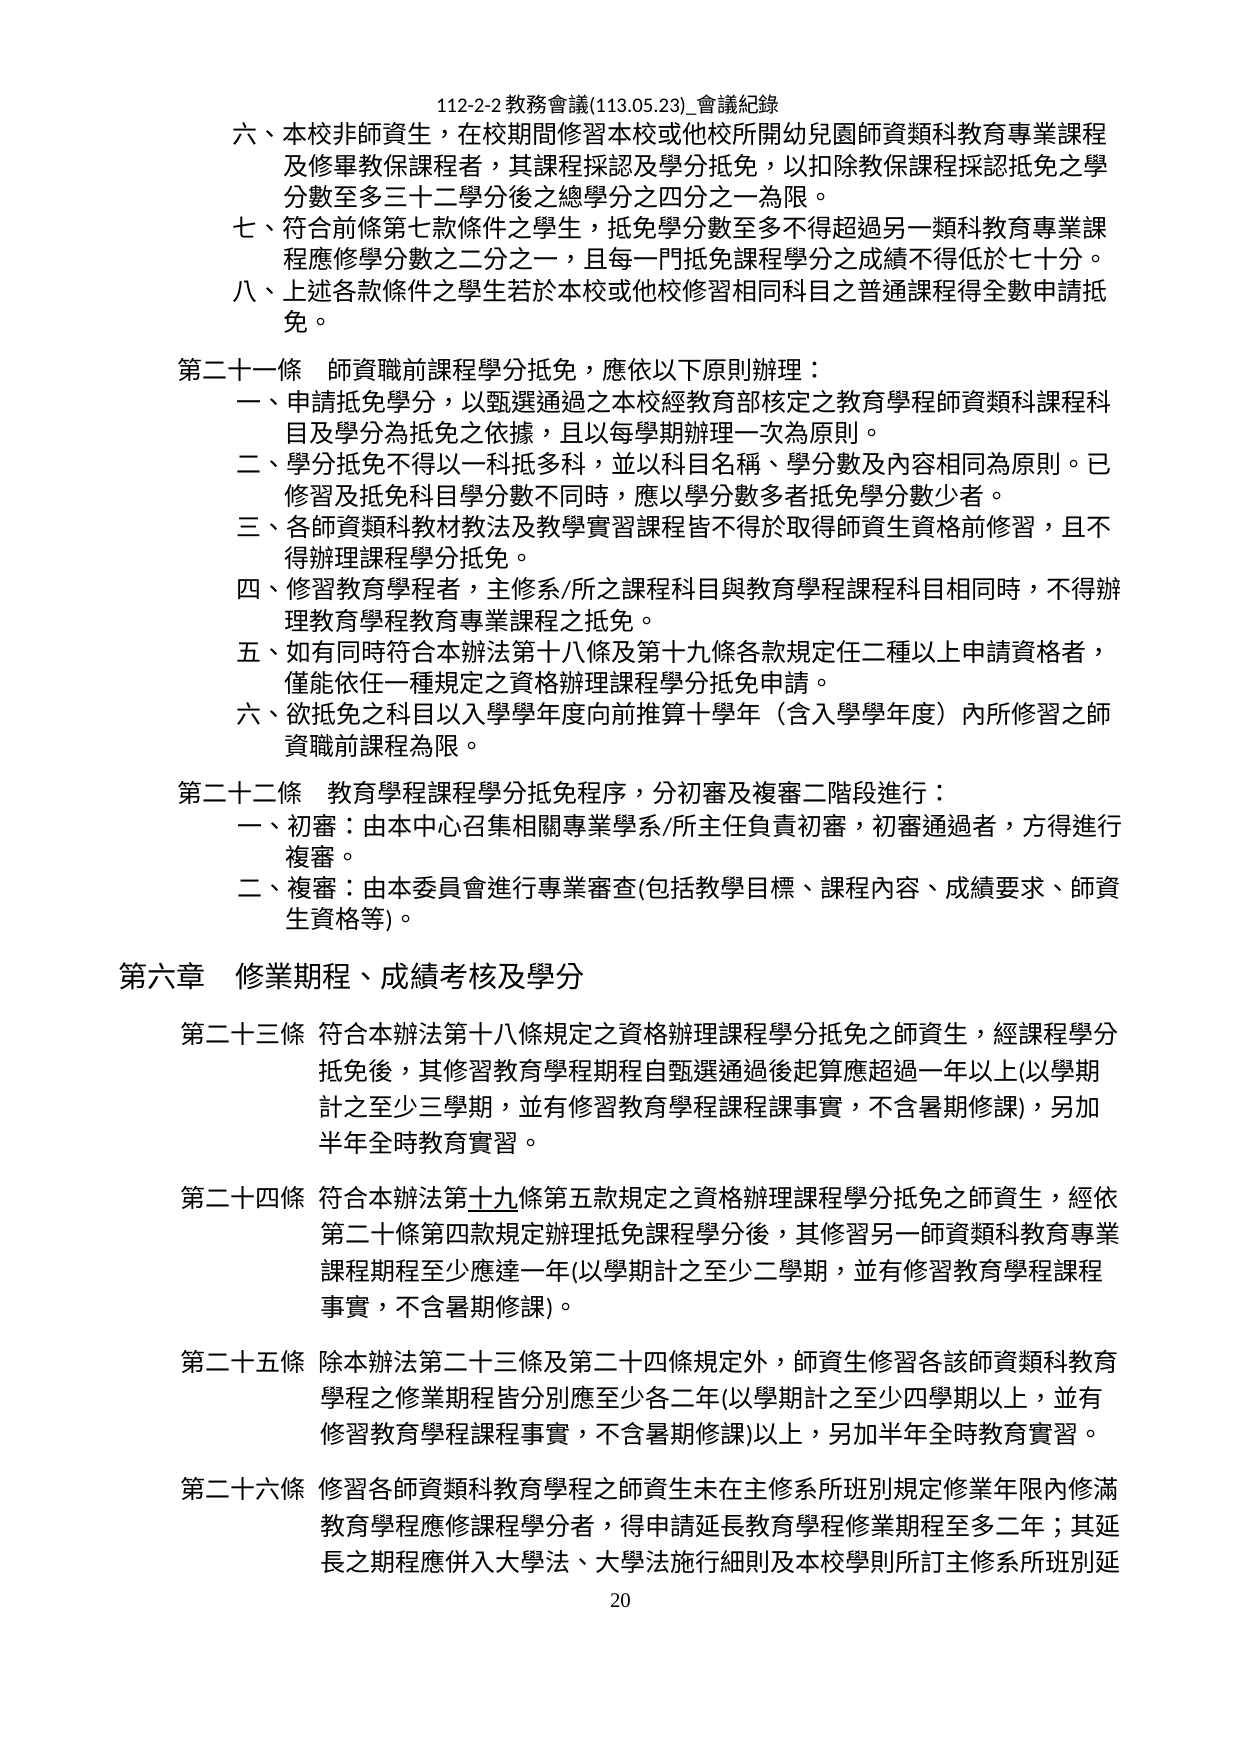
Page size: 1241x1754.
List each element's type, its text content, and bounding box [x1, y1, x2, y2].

text 四、修習教育學程者，主修系/所之課程科目與教育學程課程科目相同時，不得辦理教育學程教育專業課程之抵免。 [236, 574, 1122, 636]
text 一、申請抵免學分，以甄選通過之本校經教育部核定之教育學程師資類科課程科目及學分為抵免之依據，且以每學期辦理一次為原則。 [236, 386, 1122, 449]
text 第二十三條 符合本辦法第十八條規定之資格辦理課程學分抵免之師資生，經課程學分抵免後，其修習教育學程期程自甄選通過後起算應超過一年以上(以學期計之至少三學期，並有修習教育學程課程課事實，不含暑期修課)，另加半年全時教育實習。 [181, 1015, 1122, 1160]
text 二、複審：由本委員會進行專業審查(包括教學目標、課程內容、成績要求、師資生資格等)。 [237, 873, 1122, 935]
text 五、如有同時符合本辦法第十八條及第十九條各款規定任二種以上申請資格者，僅能依任一種規定之資格辦理課程學分抵免申請。 [236, 636, 1122, 699]
text 七、符合前條第七款條件之學生，抵免學分數至多不得超過另一類科教育專業課程應修學分數之二分之一，且每一門抵免課程學分之成績不得低於七十分。 [232, 213, 1122, 275]
text 六、本校非師資生，在校期間修習本校或他校所開幼兒園師資類科教育專業課程及修畢教保課程者，其課程採認及學分抵免，以扣除教保課程採認抵免之學分數至多三十二學分後之總學分之四分之一為限。 [232, 119, 1122, 213]
text 第二十四條 符合本辦法第十九條第五款規定之資格辦理課程學分抵免之師資生，經依第二十條第四款規定辦理抵免課程學分後，其修習另一師資類科教育專業課程期程至少應達一年(以學期計之至少二學期，並有修習教育學程課程事實，不含暑期修課)。 [181, 1179, 1122, 1324]
text 第六章 修業期程、成績考核及學分 [118, 954, 1122, 996]
text 第二十五條 除本辦法第二十三條及第二十四條規定外，師資生修習各該師資類科教育學程之修業期程皆分別應至少各二年(以學期計之至少四學期以上，並有修習教育學程課程事實，不含暑期修課)以上，另加半年全時教育實習。 [181, 1342, 1122, 1451]
text 二、學分抵免不得以一科抵多科，並以科目名稱、學分數及內容相同為原則。已修習及抵免科目學分數不同時，應以學分數多者抵免學分數少者。 [236, 449, 1122, 511]
text 第二十六條 修習各師資類科教育學程之師資生未在主修系所班別規定修業年限內修滿教育學程應修課程學分者，得申請延長教育學程修業期程至多二年；其延長之期程應併入大學法、大學法施行細則及本校學則所訂主修系所班別延 [181, 1470, 1122, 1579]
text 三、各師資類科教材教法及教學實習課程皆不得於取得師資生資格前修習，且不得辦理課程學分抵免。 [236, 511, 1122, 574]
text 八、上述各款條件之學生若於本校或他校修習相同科目之普通課程得全數申請抵免。 [232, 275, 1122, 338]
text 第二十一條 師資職前課程學分抵免，應依以下原則辦理： [118, 350, 1122, 386]
text 六、欲抵免之科目以入學學年度向前推算十學年（含入學學年度）內所修習之師資職前課程為限。 [236, 699, 1122, 761]
text 一、初審：由本中心召集相關專業學系/所主任負責初審，初審通過者，方得進行複審。 [237, 810, 1122, 873]
text 第二十二條 教育學程課程學分抵免程序，分初審及複審二階段進行： [118, 774, 1122, 810]
